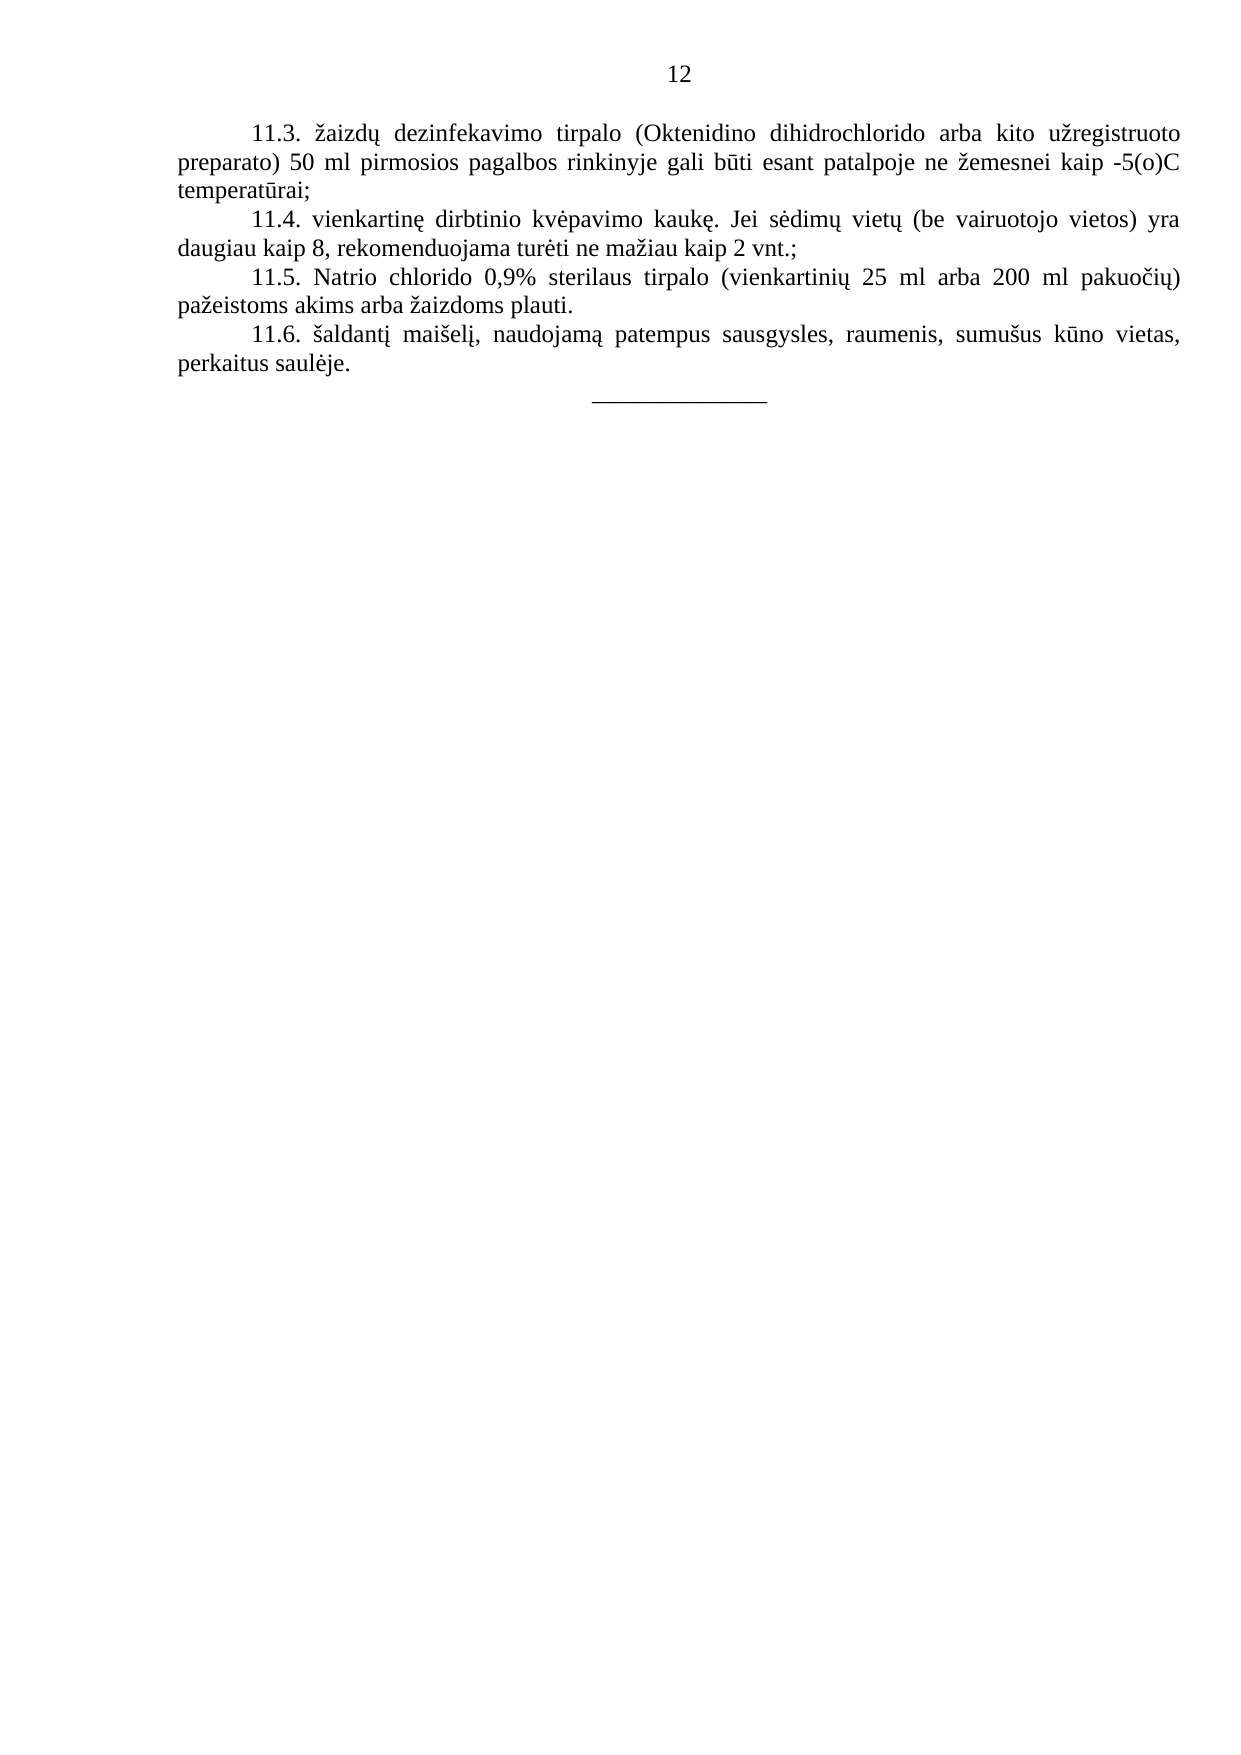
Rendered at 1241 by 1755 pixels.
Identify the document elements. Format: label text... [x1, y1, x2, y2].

text ______________ [177, 377, 1181, 406]
text 11.6. šaldantį maišelį, naudojamą patempus sausgysles, raumenis, sumušus kūno vietas, perkaitus saulėje. [177, 319, 1181, 377]
text 11.4. vienkartinę dirbtinio kvėpavimo kaukę. Jei sėdimų vietų (be vairuotojo vietos) yra daugiau kaip 8, rekomenduojama turėti ne mažiau kaip 2 vnt.; [177, 204, 1181, 262]
text 11.3. žaizdų dezinfekavimo tirpalo (Oktenidino dihidrochlorido arba kito užregistruoto preparato) 50 ml pirmosios pagalbos rinkinyje gali būti esant patalpoje ne žemesnei kaip -5(o)C temperatūrai; [177, 118, 1181, 204]
text 11.5. Natrio chlorido 0,9% sterilaus tirpalo (vienkartinių 25 ml arba 200 ml pakuočių) pažeistoms akims arba žaizdoms plauti. [177, 262, 1181, 319]
